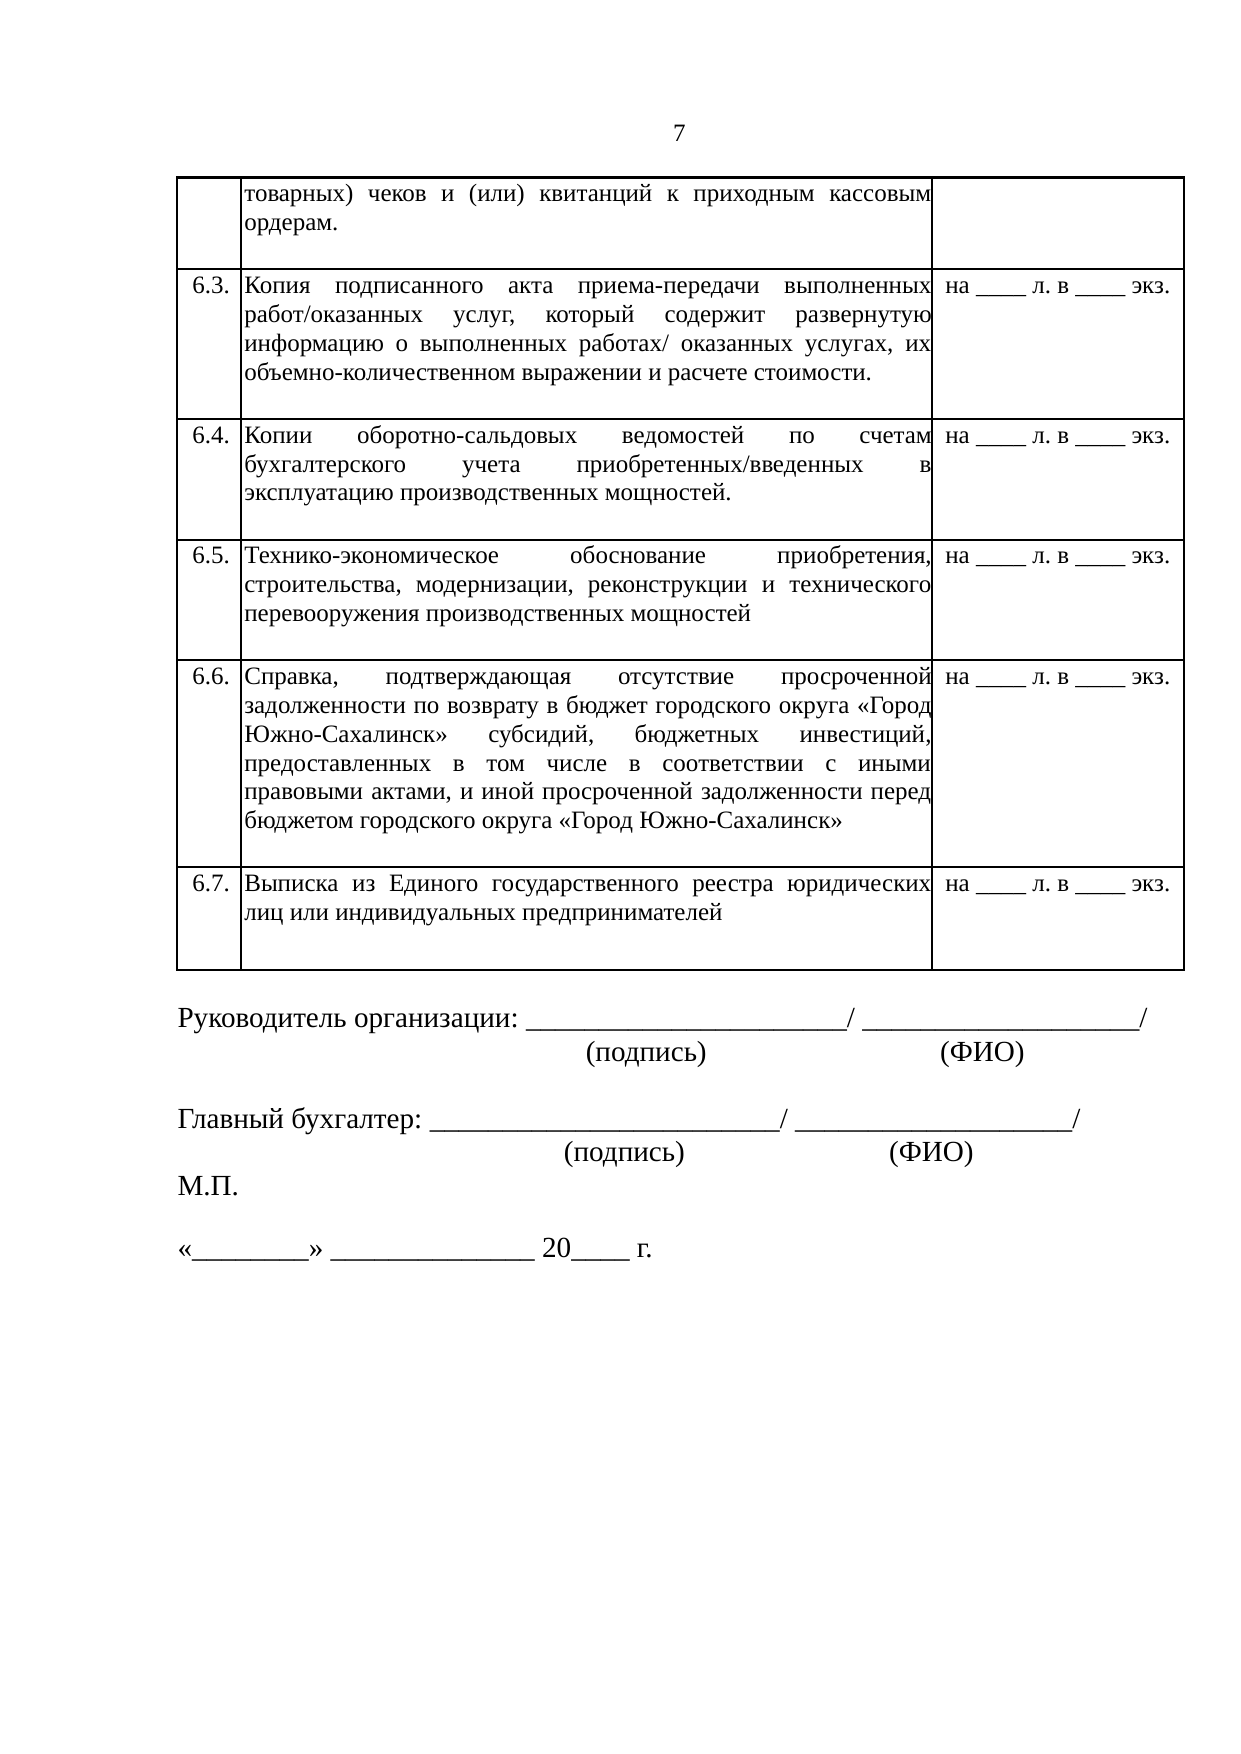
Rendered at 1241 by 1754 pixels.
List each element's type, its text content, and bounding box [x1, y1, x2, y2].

text М.П. [177, 1168, 1181, 1201]
table_cell на ____ л. в ____ экз. [933, 661, 1183, 866]
text (подпись) (ФИО) [177, 1034, 1181, 1067]
table_cell Справка, подтверждающая отсутствие просроченной задолженности по возврату в бюджет городского округа «Город Южно-Сахалинск» субсидий, бюджетных инвестиций, предоставленных в том числе в соответствии с иными правовыми актами, и иной просроченной задолженности перед бюджетом городского округа «Город Южно-Сахалинск» [242, 661, 931, 866]
table_cell 6.6. [178, 661, 240, 866]
table_cell на ____ л. в ____ экз. [933, 270, 1183, 418]
table_cell на ____ л. в ____ экз. [933, 420, 1183, 538]
table_cell 6.4. [178, 420, 240, 538]
table_cell 6.3. [178, 270, 240, 418]
table_cell [178, 179, 240, 268]
table_cell Выписка из Единого государственного реестра юридических лиц или индивидуальных предпринимателей [242, 868, 931, 969]
text (подпись) (ФИО) [177, 1134, 1181, 1168]
text Главный бухгалтер: ________________________/ ___________________/ [177, 1101, 1181, 1134]
table_cell Копия подписанного акта приема-передачи выполненных работ/оказанных услуг, который содержит развернутую информацию о выполненных работах/ оказанных услугах, их объемно-количественном выражении и расчете стоимости. [242, 270, 931, 418]
table_cell товарных) чеков и (или) квитанций к приходным кассовым ордерам. [242, 179, 931, 268]
table_cell 6.7. [178, 868, 240, 969]
table_cell [933, 179, 1183, 268]
table_cell на ____ л. в ____ экз. [933, 541, 1183, 659]
table_cell на ____ л. в ____ экз. [933, 868, 1183, 969]
text Руководитель организации: ______________________/ ___________________/ [177, 1000, 1181, 1034]
table_cell 6.5. [178, 541, 240, 659]
table_cell Копии оборотно-сальдовых ведомостей по счетам бухгалтерского учета приобретенных/введенных в эксплуатацию производственных мощностей. [242, 420, 931, 538]
table_cell Технико-экономическое обоснование приобретения, строительства, модернизации, реконструкции и технического перевооружения производственных мощностей [242, 541, 931, 659]
text «________» ______________ 20____ г. [177, 1230, 1181, 1264]
